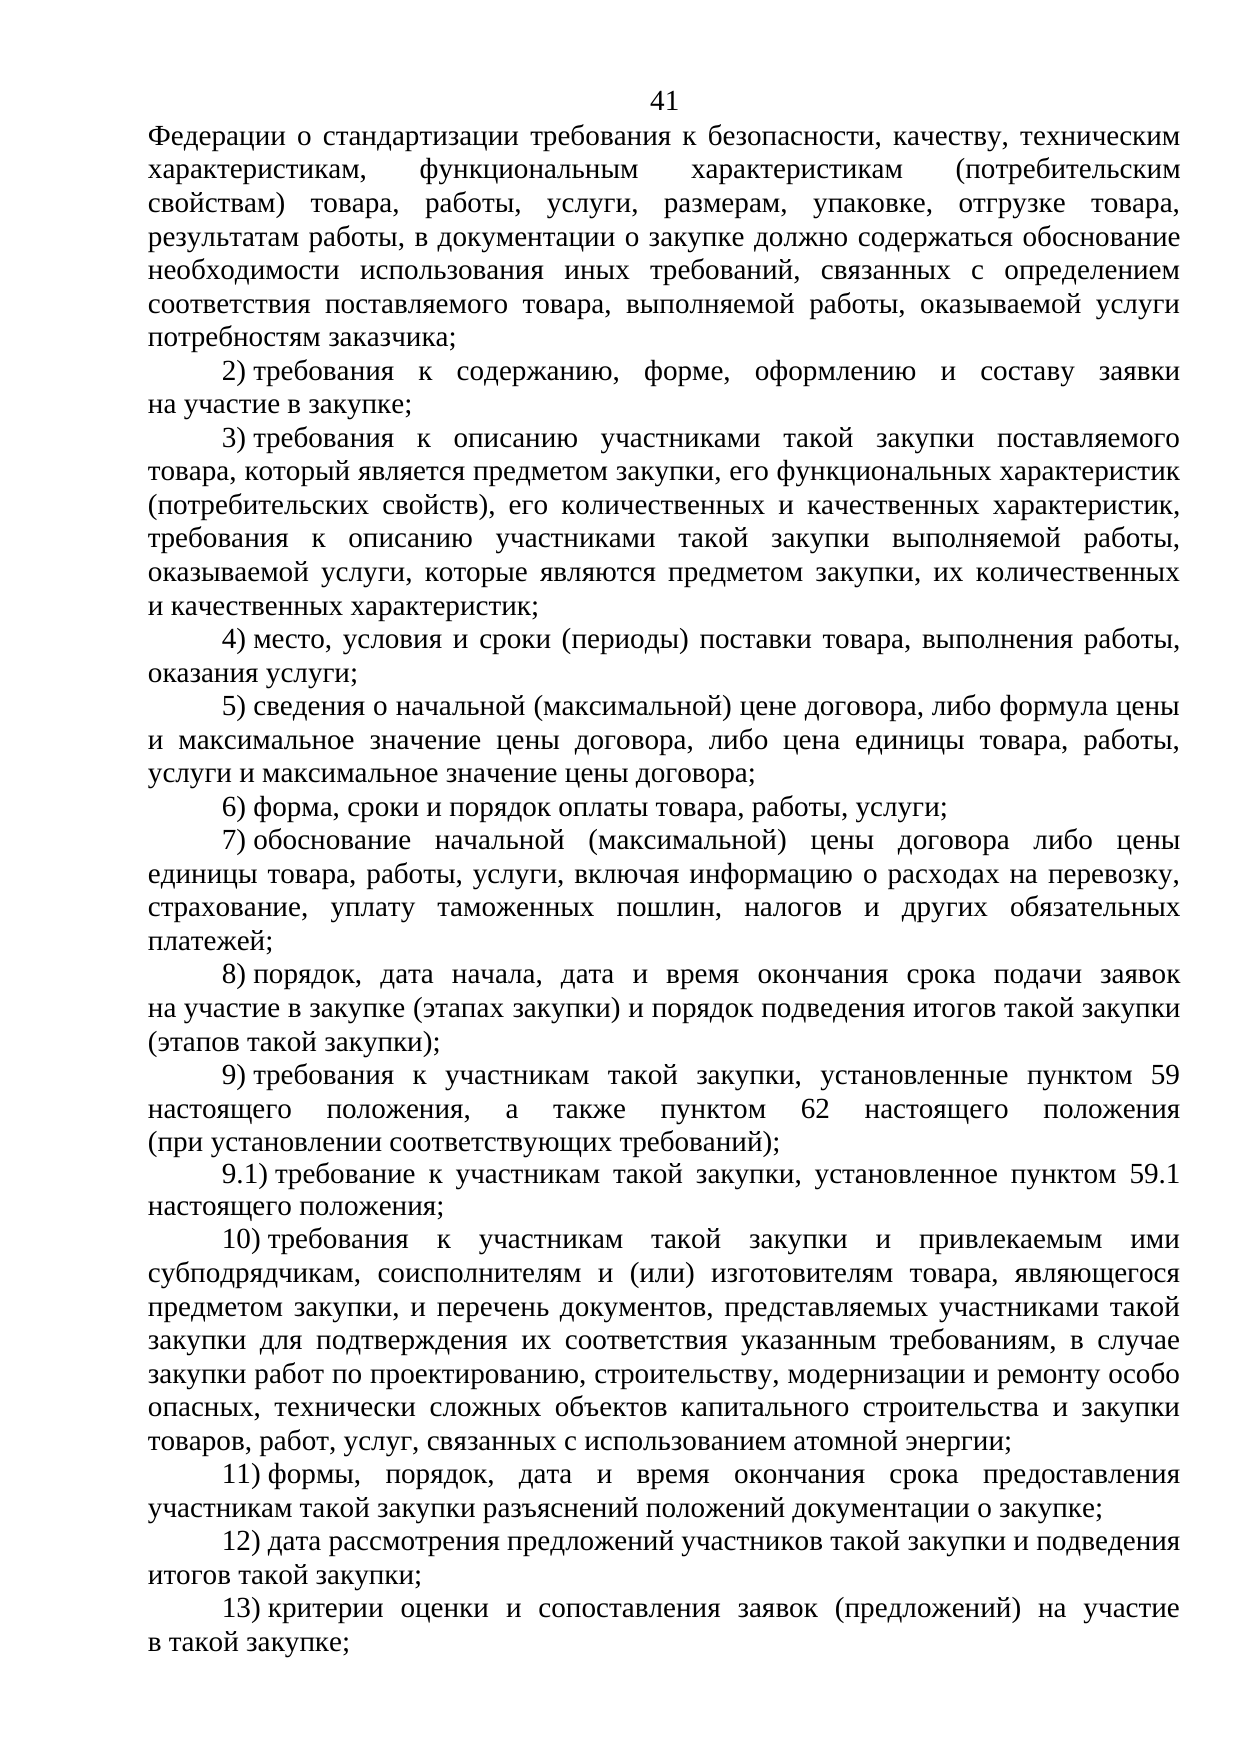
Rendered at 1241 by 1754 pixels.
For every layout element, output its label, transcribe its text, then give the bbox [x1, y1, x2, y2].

text 8) порядок, дата начала, дата и время окончания срока подачи заявок на участие в закупке (этапах закупки) и порядок подведения итогов такой закупки (этапов такой закупки); [148, 957, 1181, 1057]
text 11) формы, порядок, дата и время окончания срока предоставления участникам такой закупки разъяснений положений документации о закупке; [148, 1456, 1181, 1523]
text 6) форма, сроки и порядок оплаты товара, работы, услуги; [148, 789, 1181, 822]
text 10) требования к участникам такой закупки и привлекаемым ими субподрядчикам, соисполнителям и (или) изготовителям товара, являющегося предметом закупки, и перечень документов, представляемых участниками такой закупки для подтверждения их соответствия указанным требованиям, в случае закупки работ по проектированию, строительству, модернизации и ремонту особо опасных, технически сложных объектов капитального строительства и закупки товаров, работ, услуг, связанных с использованием атомной энергии; [148, 1222, 1181, 1456]
text 9) требования к участникам такой закупки, установленные пунктом 59 настоящего положения, а также пунктом 62 настоящего положения (при установлении соответствующих требований); [148, 1057, 1181, 1158]
text 4) место, условия и сроки (периоды) поставки товара, выполнения работы, оказания услуги; [148, 621, 1181, 688]
text 13) критерии оценки и сопоставления заявок (предложений) на участие в такой закупке; [148, 1591, 1181, 1658]
text 2) требования к содержанию, форме, оформлению и составу заявки на участие в закупке; [148, 353, 1181, 420]
text 12) дата рассмотрения предложений участников такой закупки и подведения итогов такой закупки; [148, 1523, 1181, 1591]
text Федерации о стандартизации требования к безопасности, качеству, техническим характеристикам, функциональным характеристикам (потребительским свойствам) товара, работы, услуги, размерам, упаковке, отгрузке товара, результатам работы, в документации о закупке должно содержаться обоснование необходимости использования иных требований, связанных с определением соответствия поставляемого товара, выполняемой работы, оказываемой услуги потребностям заказчика; [148, 118, 1181, 353]
text 7) обоснование начальной (максимальной) цены договора либо цены единицы товара, работы, услуги, включая информацию о расходах на перевозку, страхование, уплату таможенных пошлин, налогов и других обязательных платежей; [148, 822, 1181, 957]
text 3) требования к описанию участниками такой закупки поставляемого товара, который является предметом закупки, его функциональных характеристик (потребительских свойств), его количественных и качественных характеристик, требования к описанию участниками такой закупки выполняемой работы, оказываемой услуги, которые являются предметом закупки, их количественных и качественных характеристик; [148, 420, 1181, 621]
text 9.1) требование к участникам такой закупки, установленное пунктом 59.1 настоящего положения; [148, 1158, 1181, 1222]
text 5) сведения о начальной (максимальной) цене договора, либо формула цены и максимальное значение цены договора, либо цена единицы товара, работы, услуги и максимальное значение цены договора; [148, 688, 1181, 789]
